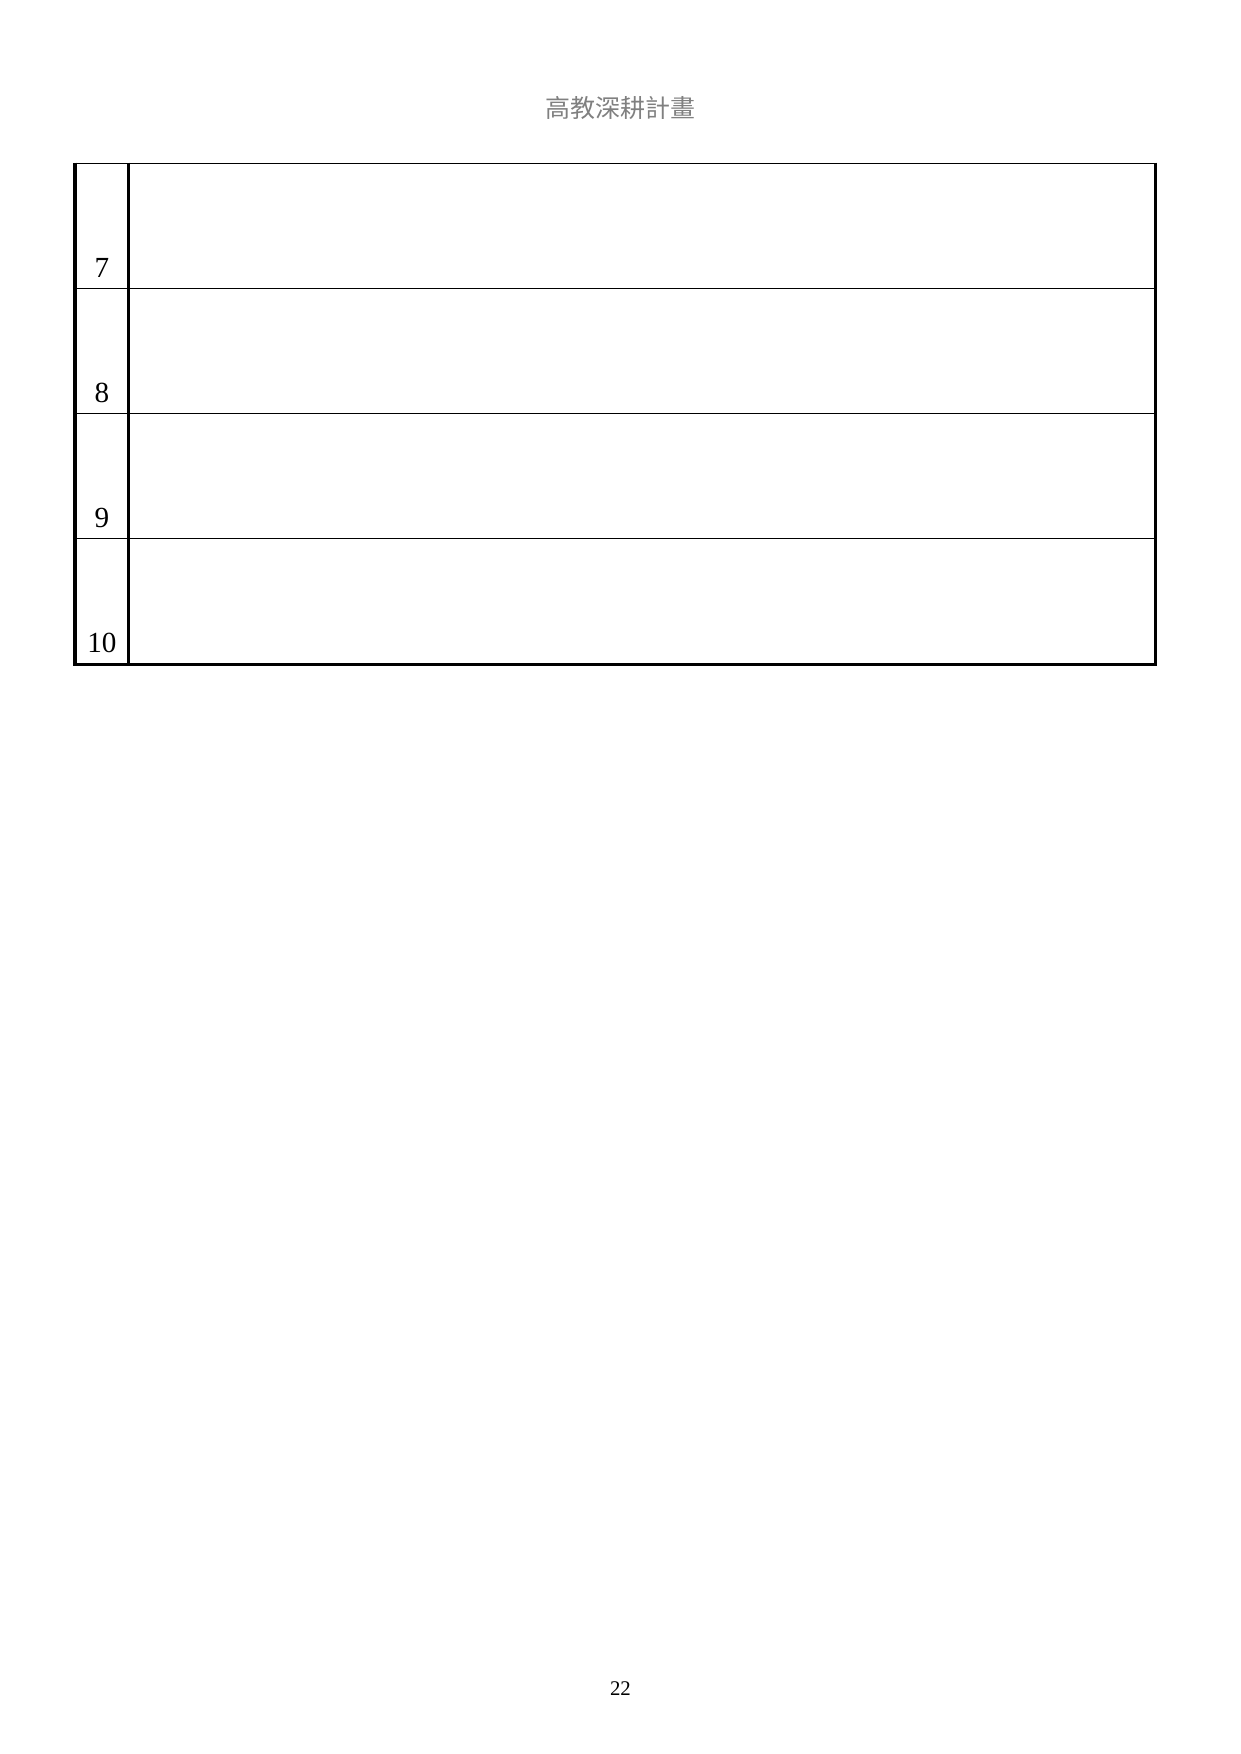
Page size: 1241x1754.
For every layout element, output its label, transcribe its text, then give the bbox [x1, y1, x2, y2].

table_cell [130, 539, 1154, 663]
table_cell 10 [77, 539, 127, 663]
table_cell [130, 289, 1154, 413]
table_cell 7 [77, 164, 127, 288]
table_cell [130, 414, 1154, 538]
table_cell [130, 164, 1154, 288]
table_cell 9 [77, 414, 127, 538]
table_cell 8 [77, 289, 127, 413]
